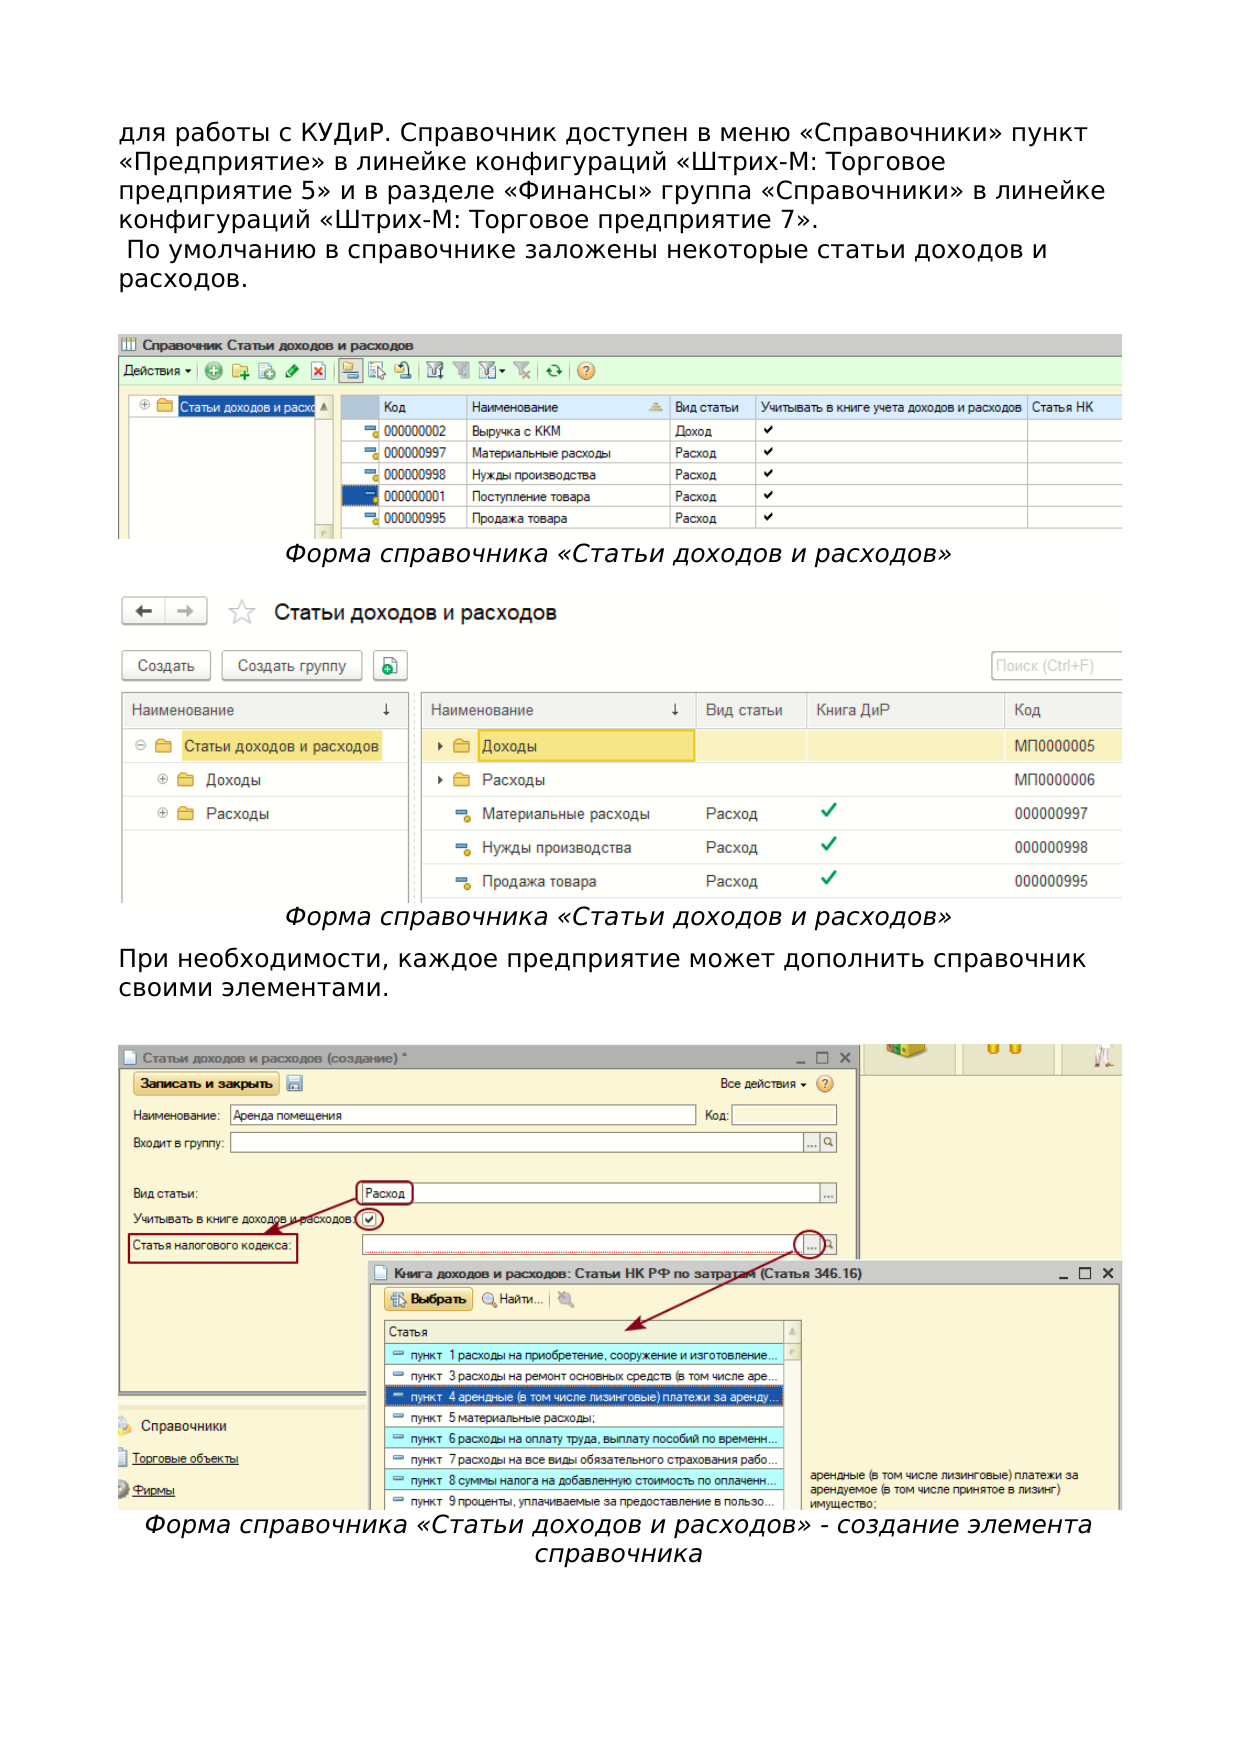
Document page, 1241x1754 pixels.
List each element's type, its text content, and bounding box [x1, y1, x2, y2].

text Форма справочника «Статьи доходов и расходов» [118, 903, 1122, 932]
picture [118, 1044, 1123, 1510]
text для работы с КУДиР. Справочник доступен в меню «Справочники» пункт «Предприятие» в линейке конфигураций «Штрих-М: Торговое предприятие 5» и в разделе «Финансы» группа «Справочники» в линейке конфигураций «Штрих-М: Торговое предприятие 7». По умолчанию в справочнике заложены некоторые статьи доходов и расходов. [118, 118, 1122, 334]
text При необходимости, каждое предприятие может дополнить справочник своими элементами. [118, 944, 1122, 1044]
text Форма справочника «Статьи доходов и расходов» [118, 539, 1122, 568]
picture [118, 593, 1123, 903]
picture [118, 334, 1123, 539]
text Форма справочника «Статьи доходов и расходов» - создание элемента справочника [118, 1510, 1122, 1568]
